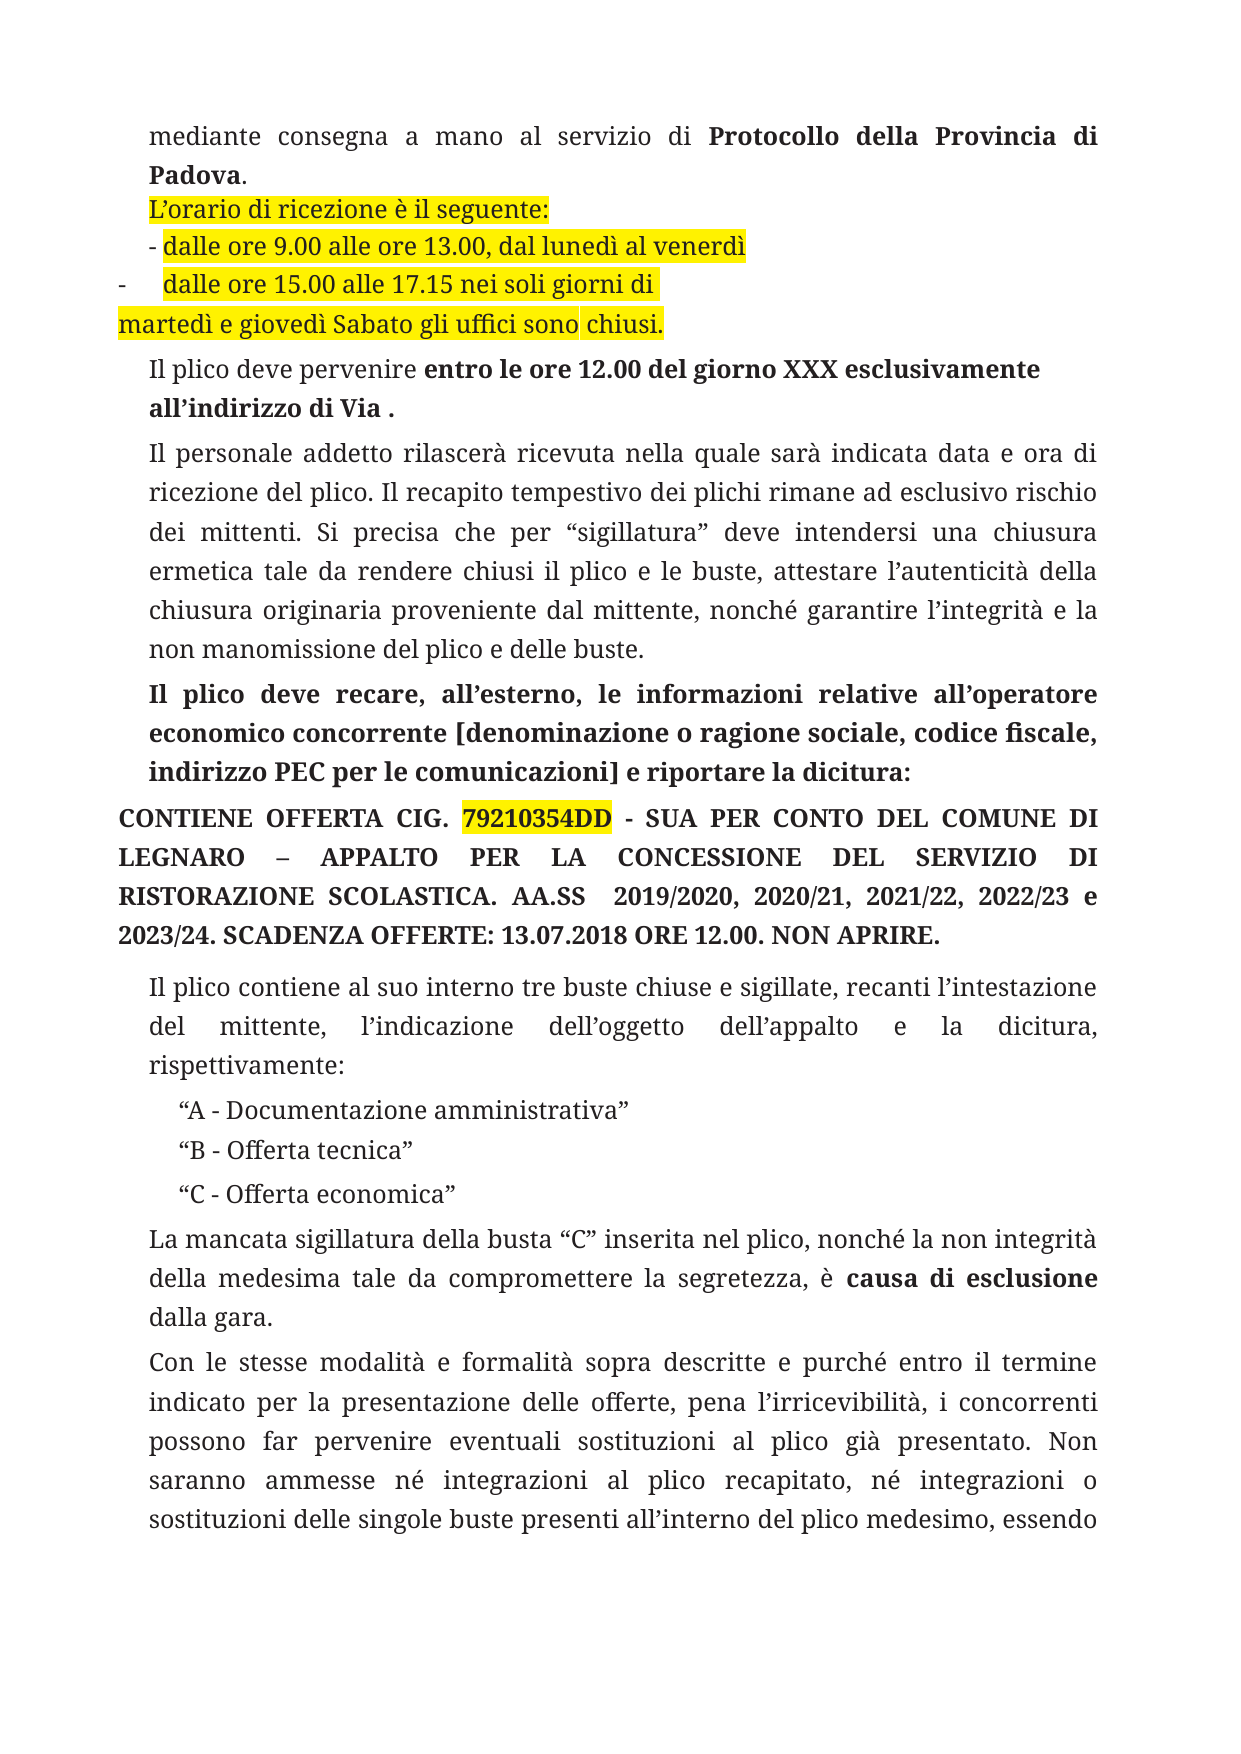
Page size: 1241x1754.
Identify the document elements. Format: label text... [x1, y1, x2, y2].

text Con le stesse modalità e formalità sopra descritte e purché entro il termine indicato per la presentazione delle offerte, pena l’irricevibilità, i concorrenti possono far pervenire eventuali sostituzioni al plico già presentato. Non saranno ammesse né integrazioni al plico recapitato, né integrazioni o sostituzioni delle singole buste presenti all’interno del plico medesimo, essendo [148, 1345, 1099, 1536]
text La mancata sigillatura della busta “C” inserita nel plico, nonché la non integrità della medesima tale da compromettere la segretezza, è causa di esclusione dalla gara. [148, 1221, 1098, 1334]
list dalle ore 15.00 alle 17.15 nei soli giorni di martedì e giovedì Sabato gli uffici sono chiusi. [118, 267, 682, 340]
list dalle ore 9.00 alle ore 13.00, dal lunedì al venerdì [148, 229, 1122, 263]
text Il plico deve recare, all’esterno, le informazioni relative all’operatore economico concorrente [denominazione o ragione sociale, codice fiscale, indirizzo PEC per le comunicazioni] e riportare la dicitura: [148, 677, 1099, 789]
text Il plico contiene al suo interno tre buste chiuse e sigillate, recanti l’intestazione del mittente, l’indicazione dell’oggetto dell’appalto e la dicitura, rispettivamente: [148, 969, 1099, 1082]
subtitle CONTIENE OFFERTA CIG. 79210354DD - SUA PER CONTO DEL COMUNE DI LEGNARO – APPALTO PER LA CONCESSIONE DEL SERVIZIO DI RISTORAZIONE SCOLASTICA. AA.SS 2019/2020, 2020/21, 2021/22, 2022/23 e 2023/24. SCADENZA OFFERTE: 13.07.2018 ORE 12.00. NON APRIRE. [118, 800, 1099, 952]
subtitle Il plico deve pervenire entro le ore 12.00 del giorno XXX esclusivamente all’indirizzo di Via . [148, 351, 1122, 424]
text “C - Offerta economica” [178, 1177, 1122, 1211]
text “B - Offerta tecnica” [178, 1132, 1122, 1166]
text L’orario di ricezione è il seguente: [148, 196, 1122, 224]
text mediante consegna a mano al servizio di Protocollo della Provincia di Padova. [148, 118, 1099, 191]
text “A - Documentazione amministrativa” [178, 1093, 1122, 1127]
text Il personale addetto rilascerà ricevuta nella quale sarà indicata data e ora di ricezione del plico. Il recapito tempestivo dei plichi rimane ad esclusivo rischio dei mittenti. Si precisa che per “sigillatura” deve intendersi una chiusura ermetica tale da rendere chiusi il plico e le buste, attestare l’autenticità della chiusura originaria proveniente dal mittente, nonché garantire l’integrità e la non manomissione del plico e delle buste. [148, 436, 1099, 666]
